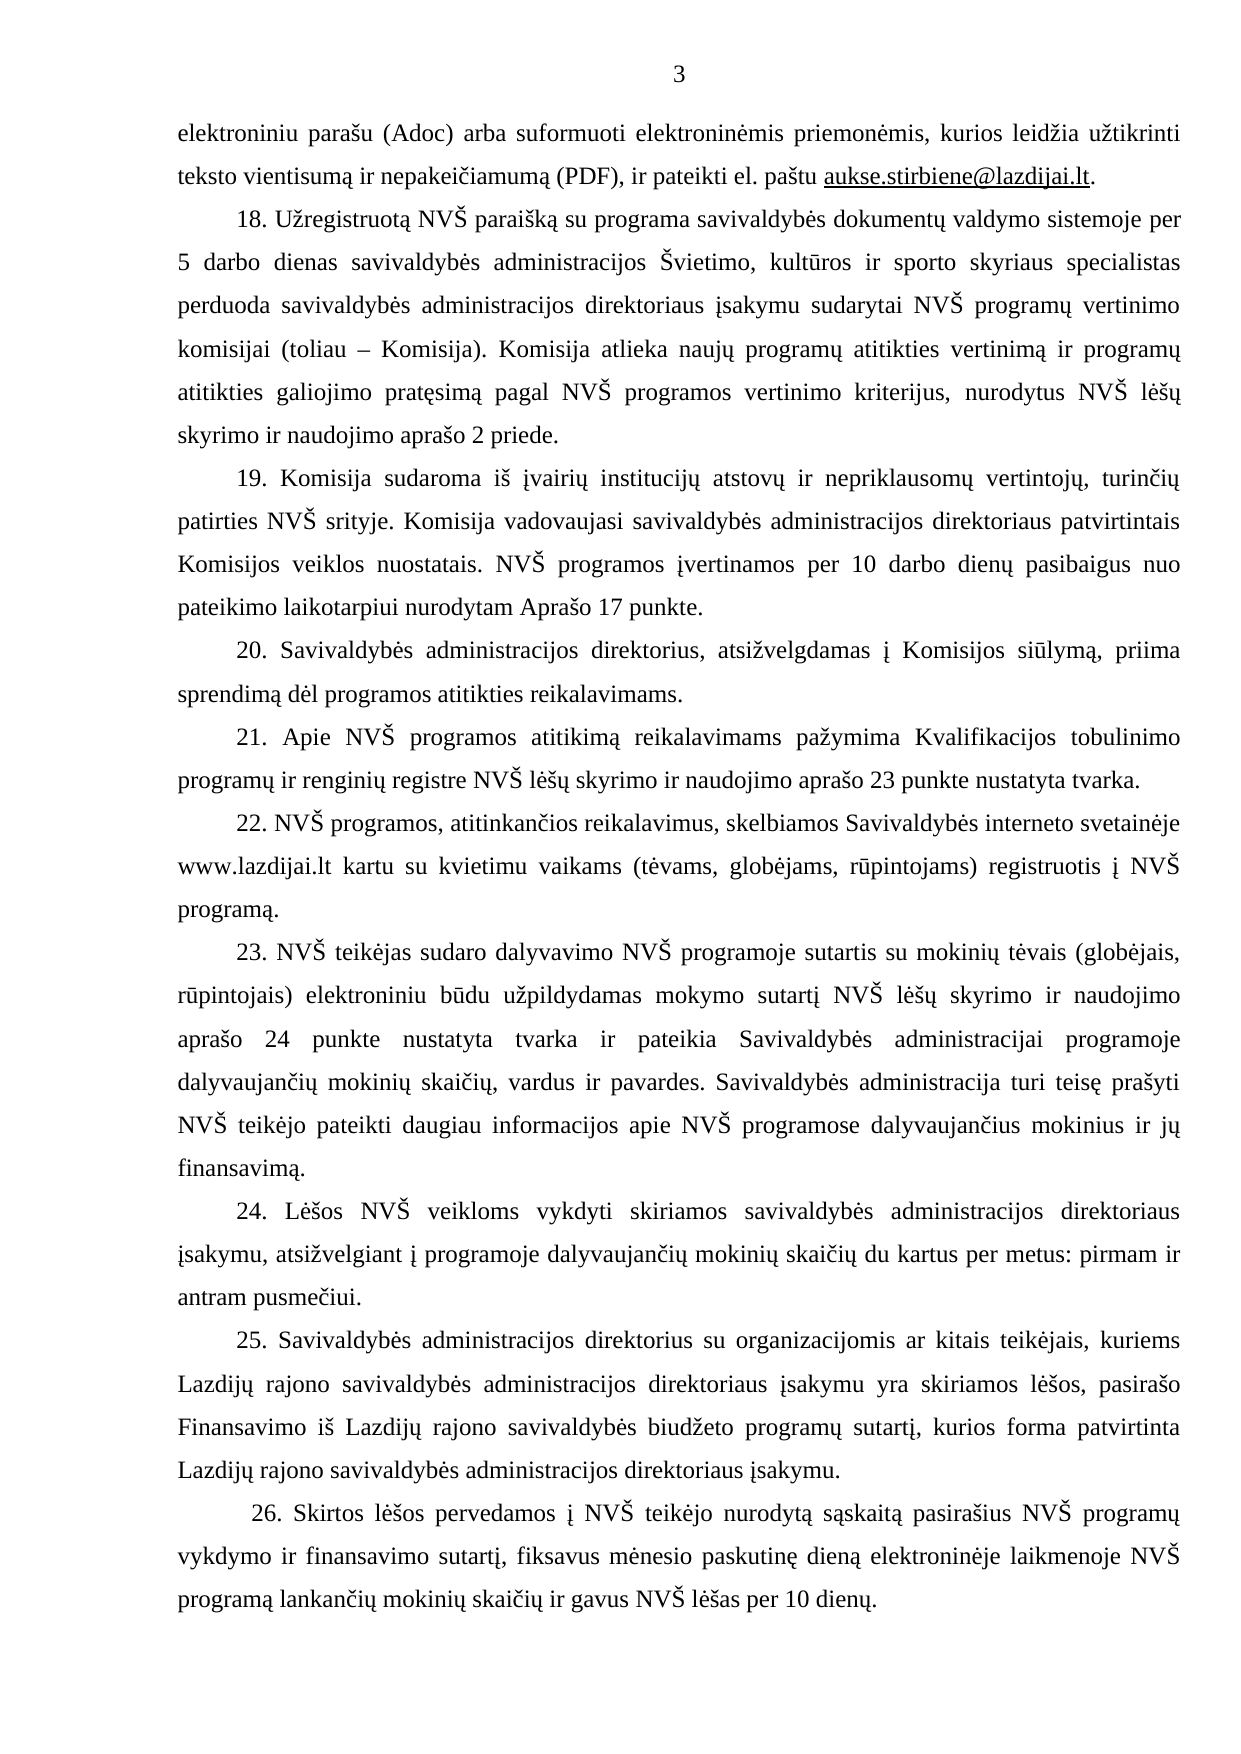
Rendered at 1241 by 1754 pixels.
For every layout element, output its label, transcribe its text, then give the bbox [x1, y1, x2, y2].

text elektroniniu parašu (Adoc) arba suformuoti elektroninėmis priemonėmis, kurios leidžia užtikrinti teksto vientisumą ir nepakeičiamumą (PDF), ir pateikti el. paštu aukse.stirbiene@lazdijai.lt. [177, 118, 1181, 190]
text 21. Apie NVŠ programos atitikimą reikalavimams pažymima Kvalifikacijos tobulinimo programų ir renginių registre NVŠ lėšų skyrimo ir naudojimo aprašo 23 punkte nustatyta tvarka. [177, 722, 1181, 794]
text 18. Užregistruotą NVŠ paraišką su programa savivaldybės dokumentų valdymo sistemoje per 5 darbo dienas savivaldybės administracijos Švietimo, kultūros ir sporto skyriaus specialistas perduoda savivaldybės administracijos direktoriaus įsakymu sudarytai NVŠ programų vertinimo komisijai (toliau – Komisija). Komisija atlieka naujų programų atitikties vertinimą ir programų atitikties galiojimo pratęsimą pagal NVŠ programos vertinimo kriterijus, nurodytus NVŠ lėšų skyrimo ir naudojimo aprašo 2 priede. [177, 204, 1181, 449]
text 25. Savivaldybės administracijos direktorius su organizacijomis ar kitais teikėjais, kuriems Lazdijų rajono savivaldybės administracijos direktoriaus įsakymu yra skiriamos lėšos, pasirašo Finansavimo iš Lazdijų rajono savivaldybės biudžeto programų sutartį, kurios forma patvirtinta Lazdijų rajono savivaldybės administracijos direktoriaus įsakymu. [177, 1326, 1181, 1484]
text 19. Komisija sudaroma iš įvairių institucijų atstovų ir nepriklausomų vertintojų, turinčių patirties NVŠ srityje. Komisija vadovaujasi savivaldybės administracijos direktoriaus patvirtintais Komisijos veiklos nuostatais. NVŠ programos įvertinamos per 10 darbo dienų pasibaigus nuo pateikimo laikotarpiui nurodytam Aprašo 17 punkte. [177, 463, 1181, 621]
text 23. NVŠ teikėjas sudaro dalyvavimo NVŠ programoje sutartis su mokinių tėvais (globėjais, rūpintojais) elektroniniu būdu užpildydamas mokymo sutartį NVŠ lėšų skyrimo ir naudojimo aprašo 24 punkte nustatyta tvarka ir pateikia Savivaldybės administracijai programoje dalyvaujančių mokinių skaičių, vardus ir pavardes. Savivaldybės administracija turi teisę prašyti NVŠ teikėjo pateikti daugiau informacijos apie NVŠ programose dalyvaujančius mokinius ir jų finansavimą. [177, 937, 1181, 1182]
text 22. NVŠ programos, atitinkančios reikalavimus, skelbiamos Savivaldybės interneto svetainėje www.lazdijai.lt kartu su kvietimu vaikams (tėvams, globėjams, rūpintojams) registruotis į NVŠ programą. [177, 808, 1181, 923]
text 20. Savivaldybės administracijos direktorius, atsižvelgdamas į Komisijos siūlymą, priima sprendimą dėl programos atitikties reikalavimams. [177, 636, 1181, 707]
text 24. Lėšos NVŠ veikloms vykdyti skiriamos savivaldybės administracijos direktoriaus įsakymu, atsižvelgiant į programoje dalyvaujančių mokinių skaičių du kartus per metus: pirmam ir antram pusmečiui. [177, 1196, 1181, 1311]
text 26. Skirtos lėšos pervedamos į NVŠ teikėjo nurodytą sąskaitą pasirašius NVŠ programų vykdymo ir finansavimo sutartį, fiksavus mėnesio paskutinę dieną elektroninėje laikmenoje NVŠ programą lankančių mokinių skaičių ir gavus NVŠ lėšas per 10 dienų. [177, 1498, 1181, 1613]
